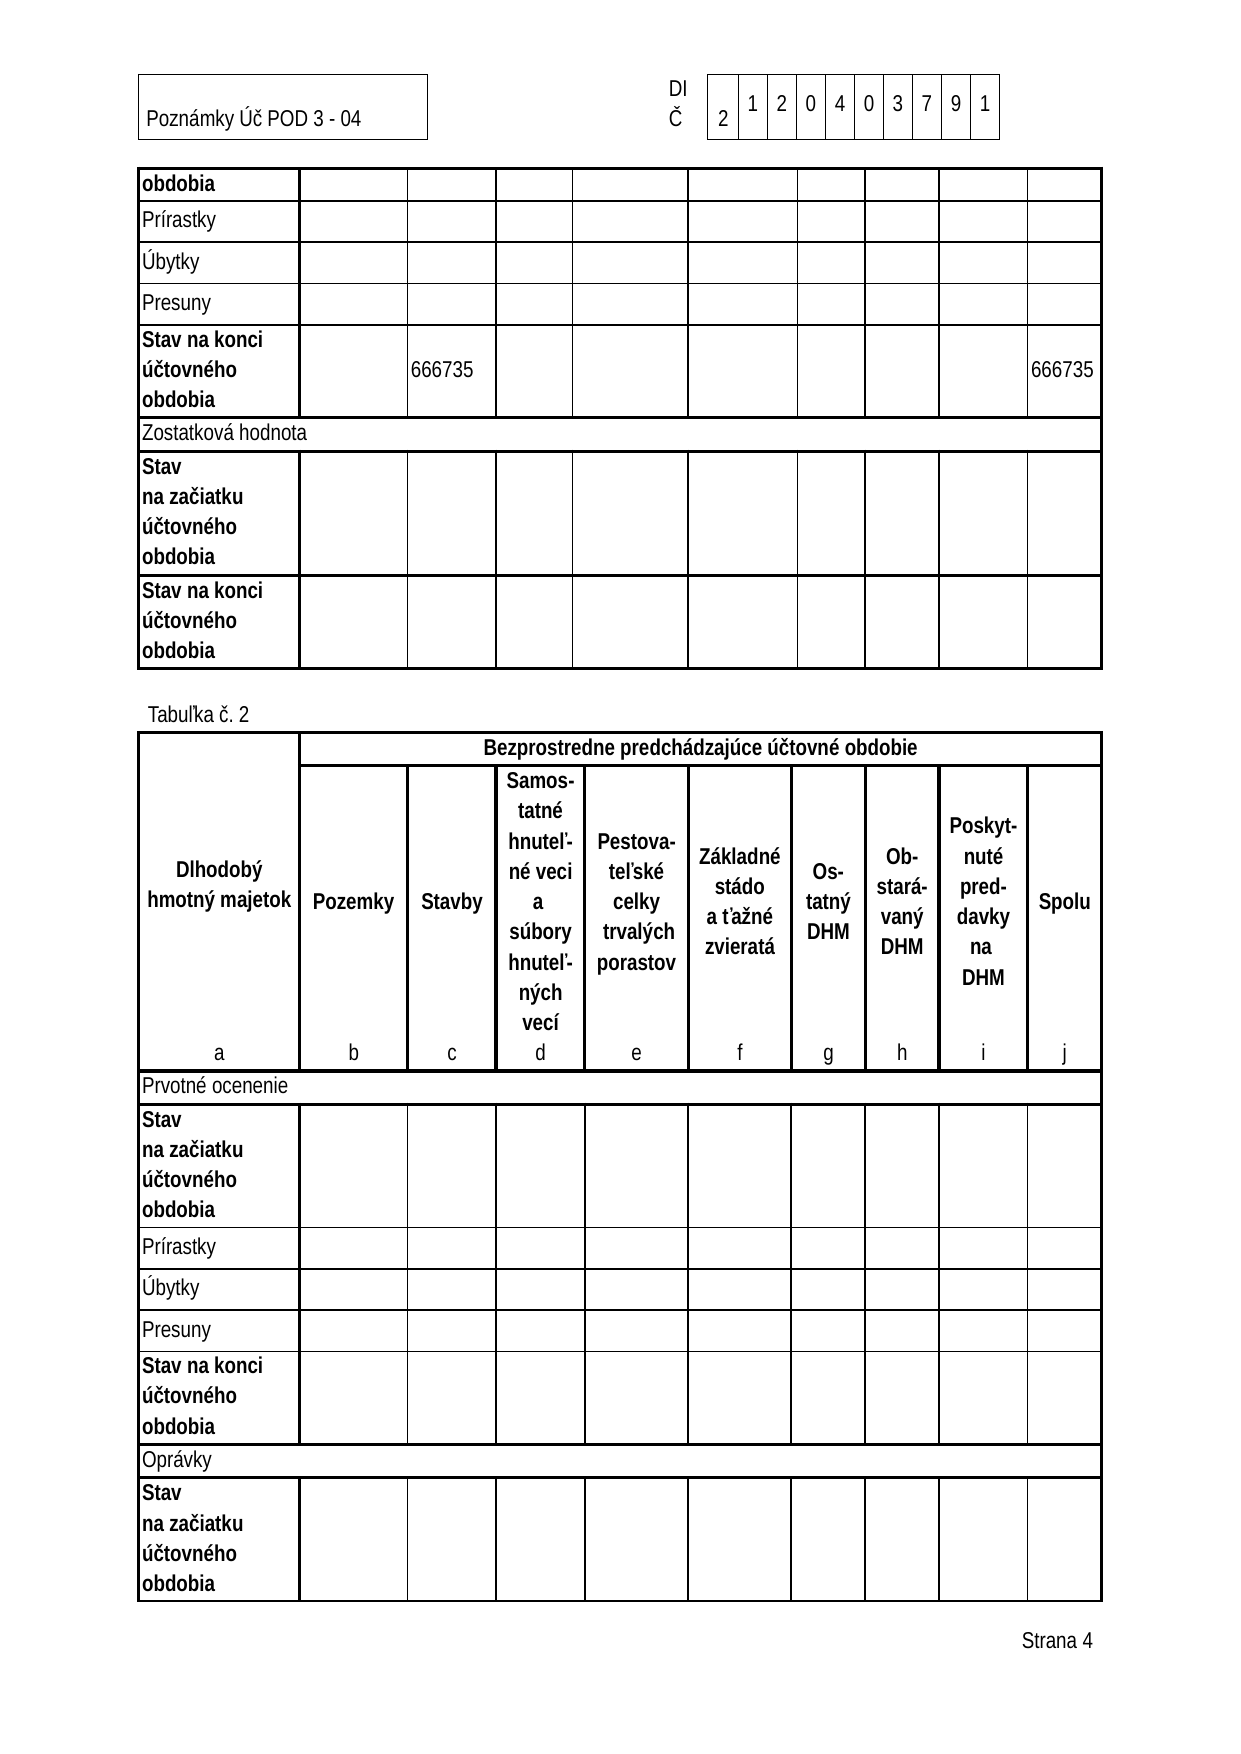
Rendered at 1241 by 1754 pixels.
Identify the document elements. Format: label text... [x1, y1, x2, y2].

table_cell [497, 577, 572, 667]
table_cell Prvotné ocenenie [140, 1073, 1100, 1103]
table_cell Úbytky [140, 1270, 298, 1309]
table_cell [689, 1106, 790, 1227]
table_cell Stav na konci účtovného obdobia [140, 326, 298, 416]
table_cell [1028, 1270, 1100, 1309]
table_cell Spolu [1029, 767, 1100, 1039]
table_cell [408, 1352, 495, 1443]
table_cell [497, 1311, 584, 1351]
table_cell Zostatková hodnota [140, 419, 1100, 449]
table_cell [1028, 1311, 1100, 1351]
table_cell [301, 202, 407, 241]
table_cell [301, 1352, 407, 1443]
table_cell Presuny [140, 284, 298, 324]
table_cell [408, 453, 495, 573]
table_cell [689, 1270, 790, 1309]
table_cell [573, 577, 687, 667]
table_cell [497, 202, 572, 241]
table_cell [573, 202, 687, 241]
table_cell [689, 453, 797, 573]
table_cell [940, 284, 1027, 324]
table_cell Prírastky [140, 202, 298, 241]
table_header Dlhodobý hmotný majetok [140, 734, 298, 1039]
table_cell [792, 1352, 864, 1443]
table_cell [301, 453, 407, 573]
table_cell h [867, 1039, 937, 1069]
table_cell i [941, 1039, 1026, 1069]
table_cell [866, 1106, 938, 1227]
table_cell [497, 1352, 584, 1443]
table_cell [497, 453, 572, 573]
table_cell Prírastky [140, 1228, 298, 1268]
table_header Bezprostredne predchádzajúce účtovné obdobie [301, 734, 1100, 764]
table_cell [586, 1311, 687, 1351]
table_cell obdobia [140, 170, 298, 200]
text Tabuľka č. 2 [148, 701, 1093, 727]
table_cell 666735 [1028, 326, 1100, 416]
table_cell [586, 1352, 687, 1443]
table_cell [408, 577, 495, 667]
table_cell [408, 170, 495, 200]
table_cell [301, 1270, 407, 1309]
table_cell Ob-stará-vaný DHM [867, 767, 937, 1039]
table_cell [301, 1311, 407, 1351]
table_cell Pestova-teľské celky trvalých porastov [586, 767, 687, 1039]
table_cell [866, 1228, 938, 1268]
table_cell [301, 243, 407, 283]
table_cell [408, 1270, 495, 1309]
table_cell [792, 1106, 864, 1227]
table_cell [689, 284, 797, 324]
table_cell g [793, 1039, 864, 1069]
table_cell [940, 326, 1027, 416]
table_cell [798, 243, 864, 283]
table_cell [940, 243, 1027, 283]
table_cell [1028, 1479, 1100, 1600]
table_cell [586, 1106, 687, 1227]
table_cell [301, 284, 407, 324]
table_cell [798, 453, 864, 573]
table_cell [798, 202, 864, 241]
table_cell [689, 1311, 790, 1351]
table_cell [497, 243, 572, 283]
table_cell [792, 1228, 864, 1268]
table_cell [866, 1270, 938, 1309]
table_cell [301, 326, 407, 416]
table_cell [1028, 1352, 1100, 1443]
table_cell [689, 202, 797, 241]
table_cell b [301, 1039, 406, 1069]
table_cell [586, 1479, 687, 1600]
table_cell [940, 170, 1027, 200]
table_cell j [1029, 1039, 1100, 1069]
table_cell d [498, 1039, 583, 1069]
table_cell [573, 284, 687, 324]
table_cell [689, 170, 797, 200]
table_cell [1028, 243, 1100, 283]
table_cell [497, 1270, 584, 1309]
table_cell Stav na začiatku účtovného obdobia [140, 453, 298, 573]
table_cell [866, 170, 938, 200]
table_cell [689, 577, 797, 667]
table_cell Stav na začiatku účtovného obdobia [140, 1479, 298, 1600]
table_cell [689, 1352, 790, 1443]
table_cell Stav na konci účtovného obdobia [140, 577, 298, 667]
table_cell Stav na konci účtovného obdobia [140, 1352, 298, 1443]
table_cell 666735 [408, 326, 495, 416]
table_cell Poskyt-nuté pred-davky na DHM [941, 767, 1026, 1039]
table_cell [573, 170, 687, 200]
table_cell e [586, 1039, 687, 1069]
table_cell [408, 1479, 495, 1600]
table_cell [301, 577, 407, 667]
table_cell [866, 453, 938, 573]
table_cell [573, 243, 687, 283]
table_cell [792, 1270, 864, 1309]
table_cell [866, 243, 938, 283]
table_cell [866, 1352, 938, 1443]
table_cell [1028, 284, 1100, 324]
table_cell Presuny [140, 1311, 298, 1351]
table_cell Os-tatný DHM [793, 767, 864, 1039]
table_cell Pozemky [301, 767, 406, 1039]
table_cell [940, 1106, 1027, 1227]
table_cell [866, 284, 938, 324]
table_cell [798, 170, 864, 200]
table_cell Oprávky [140, 1446, 1100, 1476]
table_cell [586, 1228, 687, 1268]
table_cell [1028, 170, 1100, 200]
table_cell [301, 1228, 407, 1268]
table_cell [866, 1479, 938, 1600]
table_cell [940, 1479, 1027, 1600]
table_cell a [140, 1039, 298, 1069]
table_cell Stav na začiatku účtovného obdobia [140, 1106, 298, 1227]
table_cell [586, 1270, 687, 1309]
table_cell [940, 202, 1027, 241]
table_cell [866, 326, 938, 416]
table_cell [798, 326, 864, 416]
table_cell [301, 1479, 407, 1600]
table_cell Stavby [409, 767, 494, 1039]
table_cell [792, 1479, 864, 1600]
table_cell [301, 1106, 407, 1227]
table_cell [497, 170, 572, 200]
table_cell [940, 1270, 1027, 1309]
table_cell [497, 1479, 584, 1600]
table_cell c [409, 1039, 494, 1069]
table_cell [497, 1228, 584, 1268]
table_cell [940, 1352, 1027, 1443]
table_cell [866, 1311, 938, 1351]
table_cell [798, 577, 864, 667]
table_cell [497, 1106, 584, 1227]
table_cell [408, 1228, 495, 1268]
table_cell [408, 1106, 495, 1227]
table_cell [940, 1311, 1027, 1351]
table_cell [866, 202, 938, 241]
table_cell [408, 243, 495, 283]
table_cell [689, 1228, 790, 1268]
table_cell [408, 202, 495, 241]
table_cell [689, 326, 797, 416]
table_cell f [690, 1039, 790, 1069]
table_cell [408, 1311, 495, 1351]
table_cell [798, 284, 864, 324]
table_cell [689, 1479, 790, 1600]
table_cell [940, 577, 1027, 667]
table_cell [689, 243, 797, 283]
table_cell Samos-tatné hnuteľ-né veci a súbory hnuteľ-ných vecí [498, 767, 583, 1039]
table_cell [1028, 202, 1100, 241]
table_cell [573, 326, 687, 416]
table_cell [408, 284, 495, 324]
table_cell [792, 1311, 864, 1351]
table_cell [940, 1228, 1027, 1268]
table_cell [866, 577, 938, 667]
table_cell [1028, 453, 1100, 573]
table_cell [940, 453, 1027, 573]
table_cell [1028, 1106, 1100, 1227]
table_cell [1028, 1228, 1100, 1268]
table_cell [301, 170, 407, 200]
table_cell [497, 284, 572, 324]
table_cell [573, 453, 687, 573]
table_cell [1028, 577, 1100, 667]
table_cell Úbytky [140, 243, 298, 283]
table_cell Základné stádo a ťažné zvieratá [690, 767, 790, 1039]
table_cell [497, 326, 572, 416]
